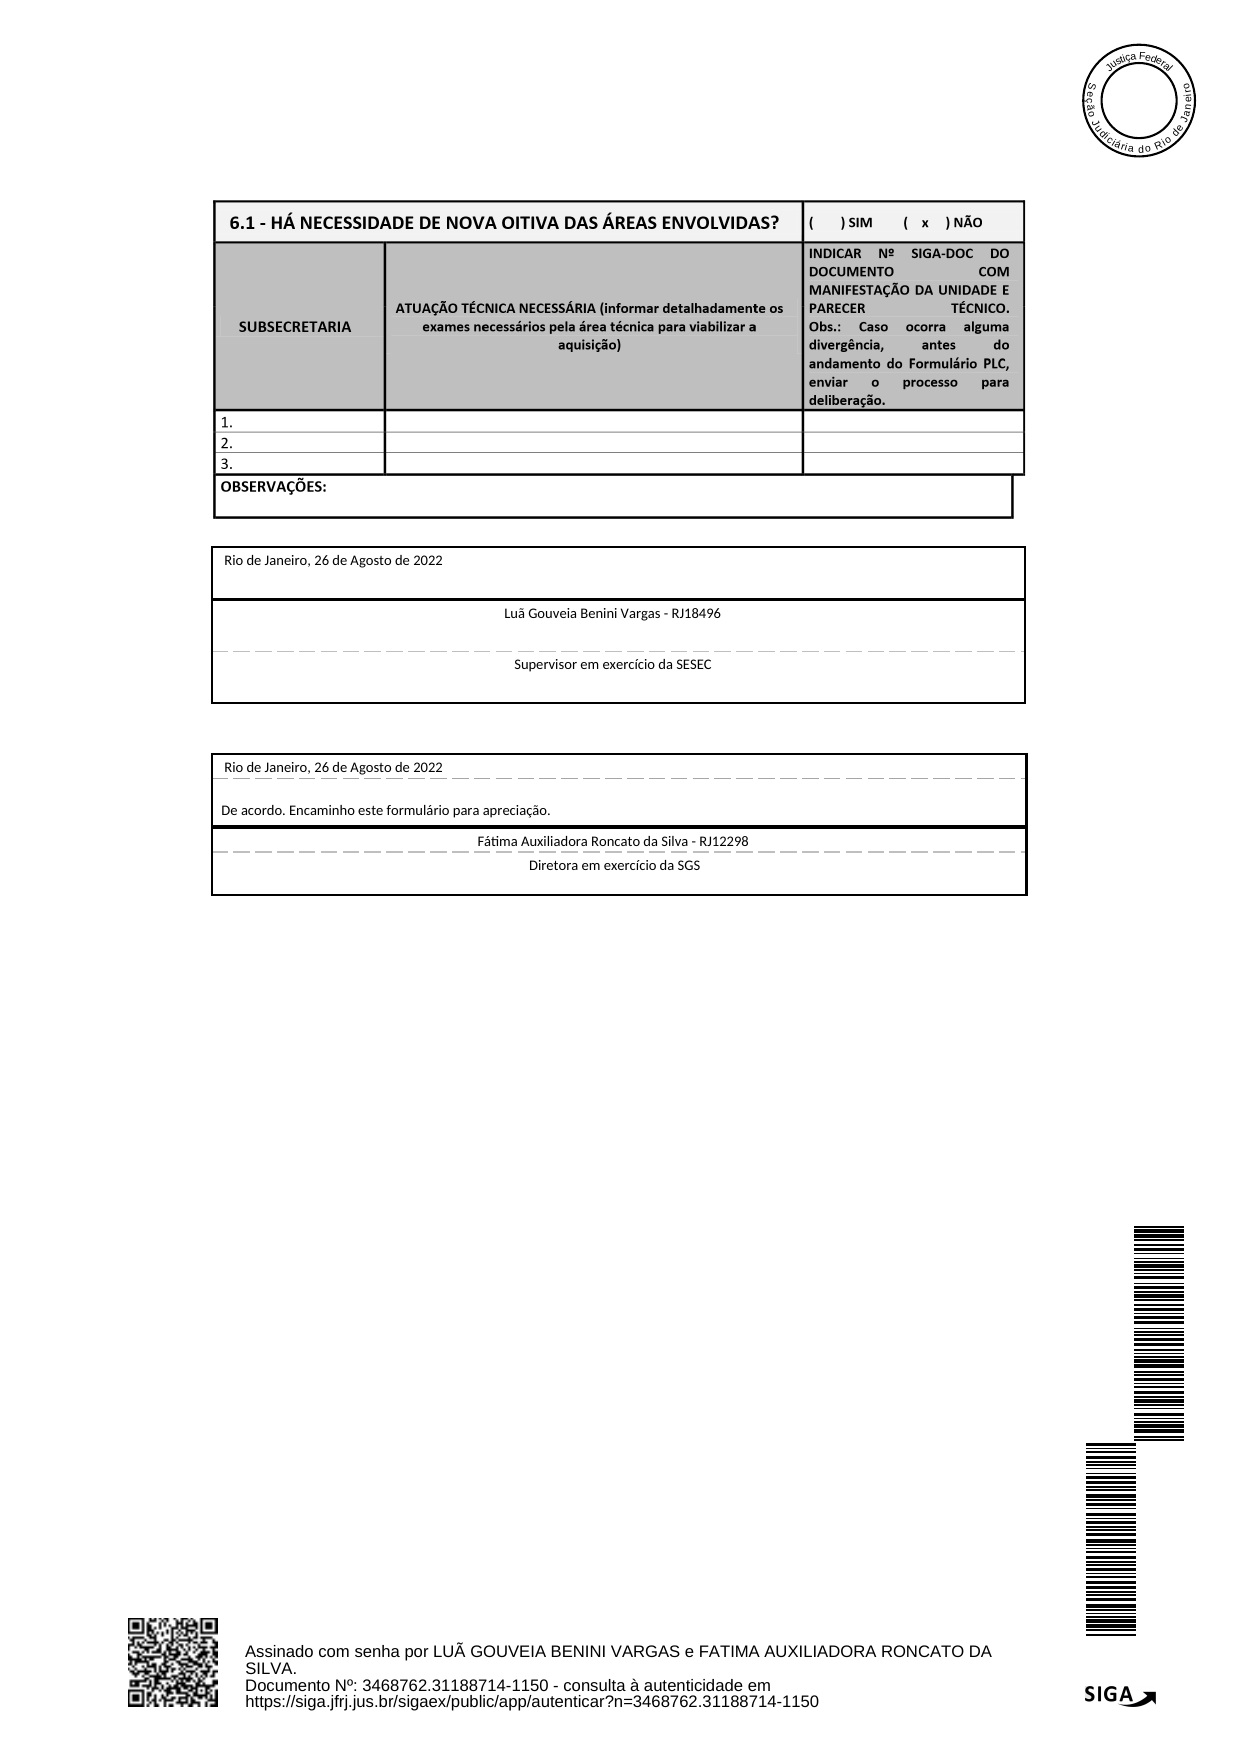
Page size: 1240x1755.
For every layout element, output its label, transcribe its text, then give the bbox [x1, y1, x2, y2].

table_cell Diretora em exercício da SGS [213, 851, 1025, 894]
table_cell [213, 651, 504, 702]
table_cell [213, 601, 504, 651]
table_header [504, 548, 1024, 598]
table_cell Supervisor em exercício da SESEC [504, 651, 1024, 702]
table_cell Fátima Auxiliadora Roncato da Silva - RJ12298 [213, 829, 1025, 851]
table_header Rio de Janeiro, 26 de Agosto de 2022 [213, 548, 504, 598]
table_cell Luã Gouveia Benini Vargas - RJ18496 [504, 601, 1024, 651]
table_header Rio de Janeiro, 26 de Agosto de 2022 [213, 755, 1025, 778]
table_cell De acordo. Encaminho este formulário para apreciação. [213, 778, 1025, 825]
